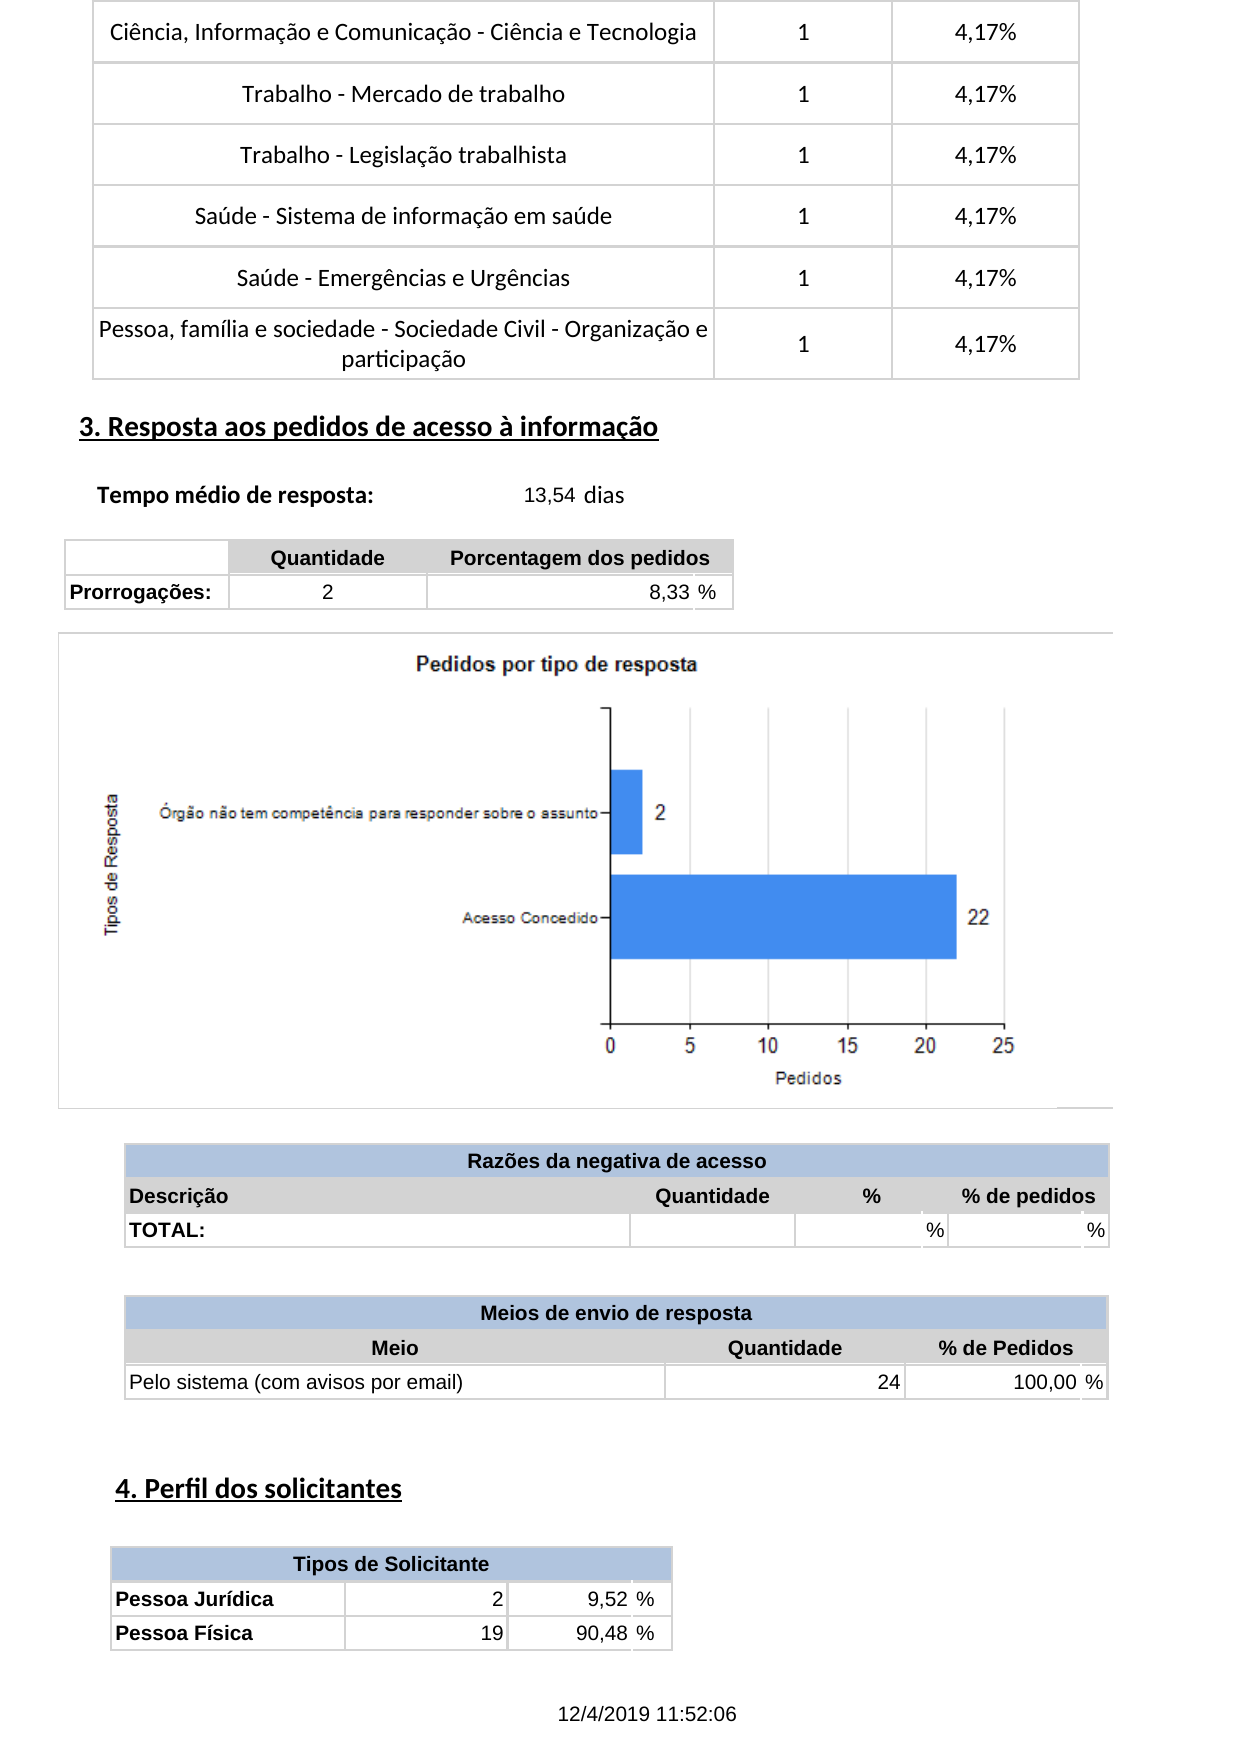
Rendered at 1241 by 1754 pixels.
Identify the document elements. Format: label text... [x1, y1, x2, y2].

table_cell [74, 0, 79, 380]
table_cell [93, 516, 97, 539]
table_cell [140, 459, 391, 473]
table_cell [97, 1295, 102, 1400]
table_cell Quantidade [631, 1179, 794, 1211]
table_cell [1118, 473, 1122, 516]
table_cell [1164, 539, 1168, 610]
table_cell [102, 1143, 106, 1248]
table_cell [1113, 539, 1117, 610]
table_cell [74, 1520, 79, 1546]
table_cell [65, 1520, 70, 1546]
table_cell [819, 539, 947, 610]
table_cell [79, 1295, 83, 1400]
table_cell [976, 1248, 1113, 1295]
table_cell [819, 1109, 947, 1143]
table_cell [1118, 404, 1122, 458]
table_cell [1164, 610, 1168, 632]
table_cell [106, 1248, 111, 1295]
table_cell [391, 610, 473, 632]
table_cell [84, 0, 88, 380]
table_cell [111, 1651, 116, 1677]
table_cell [65, 1466, 70, 1520]
table_cell [59, 404, 65, 458]
table_cell [70, 1520, 74, 1546]
table_cell [111, 516, 116, 539]
table_cell [947, 610, 976, 632]
table_cell [111, 1295, 116, 1400]
table_cell [510, 380, 625, 404]
table_header Tempo médio de resposta: [94, 475, 405, 514]
table_cell [84, 1466, 88, 1520]
table_cell [1154, 1295, 1164, 1400]
table_cell [74, 516, 79, 539]
table_cell [74, 1400, 79, 1466]
table_cell [473, 1109, 477, 1143]
table_cell [74, 1295, 79, 1400]
table_cell [819, 1546, 947, 1651]
table_cell [755, 473, 819, 516]
table_cell [728, 1400, 819, 1466]
table_cell [1109, 1295, 1122, 1400]
table_cell % de Pedidos [906, 1331, 1106, 1363]
table_cell [65, 610, 70, 632]
table_cell [1118, 459, 1122, 473]
table_cell [111, 1400, 116, 1466]
table_cell [1122, 380, 1154, 404]
table_cell [79, 1143, 83, 1248]
table_cell [713, 1248, 728, 1295]
table_cell [947, 1400, 976, 1466]
table_cell [70, 459, 74, 473]
table_cell [88, 1400, 93, 1466]
table_cell [93, 1109, 97, 1143]
table_cell [79, 459, 83, 473]
table_cell [630, 1400, 713, 1466]
table_cell [1122, 1520, 1154, 1546]
table_cell 1 [715, 125, 891, 184]
table_cell [65, 473, 70, 516]
table_cell [116, 1248, 120, 1295]
table_cell % [1084, 1214, 1108, 1246]
table_cell [477, 516, 482, 539]
table_cell [125, 516, 140, 539]
table_cell [947, 1109, 976, 1143]
table_cell [74, 459, 79, 473]
table_cell [74, 1143, 79, 1248]
table_cell [1122, 610, 1154, 632]
table_cell [59, 1143, 65, 1248]
table_cell [1168, 1466, 1181, 1520]
table_cell [140, 1520, 391, 1546]
table_cell [728, 380, 819, 404]
table_cell [1118, 1248, 1122, 1295]
table_cell [976, 1520, 1113, 1546]
table_cell 4,17% [893, 125, 1078, 184]
table_cell [140, 516, 391, 539]
table_cell [65, 1295, 70, 1400]
table_cell [116, 610, 120, 632]
table_cell [1118, 1107, 1122, 1143]
table_cell [1154, 632, 1164, 1107]
table_cell [106, 516, 111, 539]
table_cell [1154, 404, 1164, 458]
table_cell [391, 516, 473, 539]
table_cell Trabalho - Legislação trabalhista [94, 125, 713, 184]
table_cell [88, 1109, 93, 1143]
table_cell [84, 1400, 88, 1466]
table_cell [510, 1520, 625, 1546]
table_cell [976, 516, 1113, 539]
table_cell [79, 1651, 83, 1677]
table_cell [93, 1248, 97, 1295]
table_cell [625, 516, 630, 539]
table_cell [79, 610, 83, 632]
table_cell [1154, 539, 1164, 610]
table_cell 4,17% [893, 309, 1078, 378]
table_cell [59, 1466, 65, 1520]
table_cell [74, 1466, 79, 1520]
table_cell Meio [126, 1331, 664, 1363]
table_cell [59, 1295, 65, 1400]
table_cell [728, 610, 819, 632]
table_cell [65, 1546, 70, 1651]
table_cell [976, 473, 1113, 516]
table_cell [1113, 632, 1117, 1107]
table_cell [796, 1214, 921, 1246]
table_cell [1113, 1248, 1117, 1295]
table_cell [976, 610, 1113, 632]
table_cell [93, 1520, 97, 1546]
table_cell [102, 1546, 106, 1651]
table_cell [88, 380, 93, 404]
table_cell Pessoa Física [112, 1617, 344, 1649]
table_cell [97, 516, 102, 539]
table_cell [79, 473, 83, 516]
table_cell [59, 1546, 65, 1651]
table_cell [713, 610, 728, 632]
table_cell [949, 1214, 1081, 1246]
table_cell [125, 1109, 140, 1143]
table_cell [1122, 539, 1154, 610]
table_cell [1164, 1520, 1168, 1546]
table_cell [1122, 0, 1154, 380]
table_cell [93, 1143, 97, 1248]
table_cell [106, 1520, 111, 1546]
table_cell [1113, 404, 1117, 458]
table_cell [1118, 610, 1122, 632]
table_cell [1122, 1651, 1154, 1677]
table_header 3. Resposta aos pedidos de acesso à informação [74, 404, 1066, 450]
table_cell [1164, 516, 1168, 539]
table_cell [728, 1546, 819, 1651]
table_cell [65, 380, 70, 404]
table_cell [74, 380, 79, 404]
table_header [66, 541, 228, 573]
table_header Porcentagem dos pedidos [428, 541, 732, 573]
table_cell % [923, 1214, 947, 1246]
table_cell [88, 1143, 93, 1248]
table_cell [70, 404, 74, 458]
table_cell [79, 1248, 83, 1295]
table_cell [70, 1143, 74, 1248]
table_cell [1154, 1143, 1164, 1248]
table_cell [630, 610, 713, 632]
table_cell [84, 1295, 88, 1400]
table_cell [1168, 473, 1181, 516]
table_cell [106, 1295, 111, 1400]
table_cell [728, 1248, 819, 1295]
table_cell [79, 516, 83, 539]
table_cell [111, 610, 116, 632]
table_cell [93, 1400, 97, 1466]
table_cell [116, 1295, 120, 1400]
table_cell [1122, 404, 1154, 458]
table_cell [125, 1520, 140, 1546]
table_cell [74, 610, 79, 632]
table_cell [713, 1651, 728, 1677]
table_cell [947, 516, 976, 539]
table_cell [88, 459, 93, 473]
table_cell [728, 1109, 819, 1143]
table_cell [59, 0, 65, 380]
table_cell [116, 1651, 120, 1677]
table_cell [1113, 1520, 1117, 1546]
table_cell [1113, 610, 1117, 632]
table_cell [1113, 516, 1117, 539]
table_cell [65, 0, 70, 380]
table_cell [84, 516, 88, 539]
table_cell [97, 1248, 102, 1295]
table_cell [84, 610, 88, 632]
table_cell [97, 1109, 102, 1143]
table_cell [819, 1651, 947, 1677]
table_cell [947, 539, 976, 610]
table_cell [79, 1546, 83, 1651]
table_cell [976, 459, 1113, 473]
table_cell [125, 1400, 140, 1466]
table_cell [728, 1520, 819, 1546]
table_cell [976, 1400, 1113, 1466]
table_cell [630, 1651, 713, 1677]
table_cell [88, 1520, 93, 1546]
table_cell [477, 1651, 482, 1677]
table_cell [976, 1651, 1113, 1677]
table_cell Saúde - Sistema de informação em saúde [94, 186, 713, 245]
table_cell [84, 1546, 88, 1651]
table_cell [1164, 1546, 1168, 1651]
table_cell Pelo sistema (com avisos por email) [126, 1366, 664, 1398]
table_cell [1113, 1400, 1117, 1466]
table_cell Prorrogações: [66, 576, 228, 608]
table_cell [120, 610, 125, 632]
table_cell [1168, 610, 1181, 632]
table_cell [482, 516, 510, 539]
table_cell [88, 1651, 93, 1677]
table_cell [97, 1143, 102, 1248]
table_cell [1168, 0, 1181, 380]
table_cell [1154, 459, 1164, 473]
table_cell [1122, 1107, 1154, 1143]
table_header Meios de envio de resposta [126, 1297, 1106, 1329]
table_cell [947, 380, 976, 404]
table_cell [1168, 1400, 1181, 1466]
table_cell [1168, 632, 1181, 1107]
table_cell [116, 459, 120, 473]
table_cell [125, 1651, 140, 1677]
table_cell [473, 1248, 477, 1295]
table_cell [102, 516, 106, 539]
table_cell [1168, 404, 1181, 458]
table_cell [1168, 1143, 1181, 1248]
table_cell [1168, 1546, 1181, 1651]
table_cell 1 [715, 248, 891, 307]
table_cell [819, 1400, 947, 1466]
table_header Razões da negativa de acesso [126, 1145, 1108, 1177]
table_header dias [581, 475, 753, 514]
table_cell Descrição [126, 1179, 629, 1211]
table_cell [125, 380, 140, 404]
table_cell 19 [346, 1617, 506, 1649]
table_cell [1118, 1400, 1122, 1466]
table_cell [976, 380, 1113, 404]
table_cell % [796, 1179, 947, 1211]
table_cell [1164, 1107, 1168, 1143]
table_cell [713, 1109, 728, 1143]
table_cell [510, 1651, 625, 1677]
table_cell [84, 1651, 88, 1677]
table_cell [84, 1248, 88, 1295]
table_cell [70, 1466, 74, 1520]
table_cell [74, 1546, 79, 1651]
table_cell [1154, 380, 1164, 404]
table_cell [1168, 516, 1181, 539]
table_cell [97, 1520, 102, 1546]
table_cell [819, 380, 947, 404]
table_cell [65, 516, 70, 539]
table_cell [97, 459, 102, 473]
table_cell [713, 516, 728, 539]
table_cell [102, 1651, 106, 1677]
table_cell 4,17% [893, 248, 1078, 307]
table_cell [1164, 380, 1168, 404]
table_cell [1122, 473, 1154, 516]
table_cell [1122, 1295, 1154, 1400]
table_cell [140, 1248, 391, 1295]
table_cell [102, 1248, 106, 1295]
table_cell [482, 1248, 510, 1295]
table_cell [74, 473, 79, 516]
table_cell 24 [666, 1366, 904, 1398]
table_cell [120, 459, 125, 473]
table_cell [111, 1248, 116, 1295]
table_cell [1164, 404, 1168, 458]
table_cell [1122, 1143, 1154, 1248]
table_cell [477, 380, 482, 404]
table_cell [391, 1109, 473, 1143]
table_cell [79, 1466, 83, 1520]
table_cell [102, 1400, 106, 1466]
table_cell [482, 1520, 510, 1546]
table_cell [106, 459, 111, 473]
table_cell [625, 1400, 630, 1466]
table_cell [473, 1520, 477, 1546]
table_cell [106, 1143, 111, 1248]
table_cell [630, 1109, 713, 1143]
table_cell [1164, 1295, 1168, 1400]
table_cell [713, 380, 728, 404]
table_cell [947, 1651, 976, 1677]
table_cell [1113, 1651, 1117, 1677]
table_cell [819, 610, 947, 632]
table_cell [510, 1109, 625, 1143]
table_cell [976, 539, 1113, 610]
table_cell [111, 1143, 116, 1248]
table_cell [84, 459, 88, 473]
table_cell [120, 1143, 124, 1248]
table_cell [70, 1546, 74, 1651]
table_cell [1168, 1295, 1181, 1400]
table_cell % [633, 1583, 671, 1614]
table_cell [947, 459, 976, 473]
table_cell % [633, 1617, 671, 1649]
table_cell [59, 1248, 65, 1295]
table_header Quantidade [230, 541, 426, 573]
table_cell [1168, 1107, 1181, 1143]
table_cell [106, 1466, 111, 1520]
table_cell [473, 459, 477, 473]
table_cell TOTAL: [126, 1214, 629, 1246]
table_cell [120, 1651, 125, 1677]
table_cell 2 [230, 576, 426, 608]
table_cell [1154, 1546, 1164, 1651]
table_cell [630, 380, 713, 404]
table_cell [70, 1248, 74, 1295]
table_cell [140, 1109, 391, 1143]
table_cell [70, 0, 74, 380]
table_cell [65, 1400, 70, 1466]
table_cell [88, 1466, 93, 1520]
table_cell [819, 459, 947, 473]
table_cell [59, 459, 65, 473]
table_cell [79, 1400, 83, 1466]
table_cell [116, 1109, 120, 1143]
table_cell [510, 1400, 625, 1466]
table_cell [947, 1248, 976, 1295]
table_cell [673, 1546, 728, 1651]
table_cell [1164, 1143, 1168, 1248]
table_cell [74, 1109, 79, 1143]
table_cell [140, 610, 391, 632]
table_cell [1113, 1107, 1117, 1143]
table_cell [1118, 539, 1122, 610]
table_cell [93, 1295, 97, 1400]
table_cell Ciência, Informação e Comunicação - Ciência e Tecnologia [94, 2, 713, 61]
table_cell [1118, 1466, 1122, 1520]
table_cell [125, 1248, 140, 1295]
table_cell [88, 0, 92, 380]
table_cell [70, 1651, 74, 1677]
table_cell Pessoa, família e sociedade - Sociedade Civil - Organização e participação [94, 309, 713, 378]
table_cell [102, 1466, 106, 1520]
table_cell 2 [346, 1583, 506, 1614]
table_cell [976, 1109, 1113, 1143]
table_cell [391, 1248, 473, 1295]
table_cell [93, 1466, 97, 1520]
table_cell [1154, 1248, 1164, 1295]
table_cell [1154, 1466, 1164, 1520]
table_cell [97, 1546, 102, 1651]
table_cell % de pedidos [949, 1179, 1108, 1211]
table_cell [84, 380, 88, 404]
table_cell [88, 610, 93, 632]
table_cell [97, 1400, 102, 1466]
table_cell [630, 1248, 713, 1295]
table_cell 4,17% [893, 2, 1078, 61]
table_cell [65, 459, 70, 473]
table_cell [1168, 380, 1181, 404]
table_cell [120, 1109, 125, 1143]
table_cell [1122, 1546, 1154, 1651]
table_cell 8,33 [428, 576, 693, 608]
table_cell [97, 610, 102, 632]
table_cell [116, 1400, 120, 1466]
table_cell [1118, 516, 1122, 539]
table_cell [819, 473, 947, 516]
table_cell [1122, 1466, 1154, 1520]
table_cell [1154, 610, 1164, 632]
table_cell 90,48 [509, 1617, 631, 1649]
table_cell [1154, 0, 1164, 380]
table_cell [102, 380, 106, 404]
table_cell [79, 1520, 83, 1546]
table_cell [473, 516, 477, 539]
table_cell [84, 473, 88, 516]
table_cell [1164, 1400, 1168, 1466]
table_cell [120, 1248, 125, 1295]
table_cell [510, 610, 625, 632]
table_cell [728, 1651, 819, 1677]
table_cell [120, 1520, 125, 1546]
table_cell [1118, 632, 1122, 1107]
table_cell [1122, 459, 1154, 473]
table_cell [88, 1248, 93, 1295]
table_cell [65, 1651, 70, 1677]
table_cell [1164, 1248, 1168, 1295]
table_cell [1164, 632, 1168, 1107]
table_cell [734, 539, 819, 610]
table_cell [84, 1109, 88, 1143]
table_cell [1154, 473, 1164, 516]
table_cell [713, 1400, 728, 1466]
table_cell [93, 380, 97, 404]
table_cell [120, 1400, 125, 1466]
table_cell [1164, 1466, 1168, 1520]
table_cell [1118, 1520, 1122, 1546]
table_cell [713, 459, 728, 473]
table_cell [1168, 459, 1181, 473]
table_cell [102, 459, 106, 473]
table_cell % [1082, 1366, 1106, 1398]
table_cell [93, 610, 97, 632]
table_cell [59, 1651, 65, 1677]
table_cell [625, 1651, 630, 1677]
table_cell [1154, 1520, 1164, 1546]
table_cell [1080, 0, 1113, 380]
table_cell [59, 610, 65, 632]
table_cell [510, 459, 625, 473]
table_cell [102, 1109, 106, 1143]
table_cell [116, 380, 120, 404]
table_cell [728, 516, 819, 539]
table_cell [1154, 1651, 1164, 1677]
table_cell [59, 516, 65, 539]
table_cell [59, 1109, 65, 1143]
table_cell [1113, 380, 1117, 404]
table_cell [59, 1520, 65, 1546]
table_cell [477, 1400, 482, 1466]
table_cell [976, 1546, 1113, 1651]
table_cell [819, 1520, 947, 1546]
table_cell [625, 380, 630, 404]
table_cell [625, 1520, 630, 1546]
table_cell [97, 1651, 102, 1677]
table_cell [1164, 1651, 1168, 1677]
table_cell [391, 380, 473, 404]
table_cell 9,52 [509, 1583, 631, 1614]
table_cell [88, 1546, 93, 1651]
table_cell [473, 1651, 477, 1677]
table_cell [120, 516, 125, 539]
table_header 13,54 [407, 473, 579, 514]
table_cell [116, 516, 120, 539]
table_cell [70, 1295, 74, 1400]
table_cell [116, 1520, 120, 1546]
table_cell [70, 516, 74, 539]
table_cell [1168, 1520, 1181, 1546]
table_cell [84, 1143, 88, 1248]
table_cell [473, 610, 477, 632]
table_cell [97, 380, 102, 404]
table_cell [947, 473, 976, 516]
table_cell [1154, 1107, 1164, 1143]
table_cell [70, 1109, 74, 1143]
table_cell [625, 1109, 630, 1143]
table_cell [473, 1400, 477, 1466]
table_cell [625, 1248, 630, 1295]
table_cell [65, 404, 70, 458]
table_cell [93, 1546, 97, 1651]
table_cell [88, 473, 92, 516]
table_cell [125, 610, 140, 632]
table_cell Trabalho - Mercado de trabalho [94, 64, 713, 123]
table_cell [482, 1109, 510, 1143]
table_cell [106, 1651, 111, 1677]
table_cell [1168, 1248, 1181, 1295]
table_cell [1164, 473, 1168, 516]
table_cell [140, 1651, 391, 1677]
table_cell [97, 1466, 102, 1520]
table_cell [1118, 0, 1122, 380]
table_cell [1154, 516, 1164, 539]
table_cell [625, 610, 630, 632]
table_cell [70, 380, 74, 404]
table_cell [477, 1248, 482, 1295]
table_cell [79, 1109, 83, 1143]
table_cell [65, 1248, 70, 1295]
table_cell [625, 459, 630, 473]
table_cell [1118, 1651, 1122, 1677]
table_cell [630, 459, 713, 473]
table_cell [79, 380, 83, 404]
table_cell % [695, 576, 732, 608]
table_cell [713, 1520, 728, 1546]
table_cell [1122, 632, 1154, 1107]
table_cell Saúde - Emergências e Urgências [94, 248, 713, 307]
table_cell [1122, 516, 1154, 539]
table_cell 1 [715, 64, 891, 123]
table_cell [1113, 1546, 1117, 1651]
table_cell [819, 516, 947, 539]
table_cell [140, 380, 391, 404]
table_cell [106, 1109, 111, 1143]
table_cell [819, 1248, 947, 1295]
table_cell [1154, 1400, 1164, 1466]
table_cell [102, 610, 106, 632]
table_cell [482, 610, 510, 632]
table_cell [391, 459, 473, 473]
table_cell [111, 1109, 116, 1143]
table_cell [947, 1546, 976, 1651]
table_cell [59, 380, 65, 404]
table_cell [111, 1466, 1117, 1520]
table_cell [477, 1109, 482, 1143]
table_cell [1110, 1143, 1122, 1248]
table_cell [1164, 459, 1168, 473]
table_cell [111, 459, 116, 473]
table_cell [111, 1520, 116, 1546]
table_cell [111, 380, 116, 404]
table_cell Pessoa Jurídica [112, 1583, 344, 1614]
table_cell [391, 1520, 473, 1546]
table_cell [477, 1520, 482, 1546]
table_cell [106, 1400, 111, 1466]
table_cell [1113, 473, 1117, 516]
table_cell [59, 539, 64, 610]
table_cell [120, 1295, 124, 1400]
table_cell [88, 516, 93, 539]
table_cell [88, 1295, 93, 1400]
table_cell [70, 473, 74, 516]
table_cell [106, 610, 111, 632]
table_header Tipos de Solicitante [112, 1548, 671, 1580]
table_cell [510, 1248, 625, 1295]
table_cell [1118, 1546, 1122, 1651]
table_cell [74, 1248, 79, 1295]
table_cell [630, 516, 713, 539]
table_cell [482, 380, 510, 404]
table_cell [510, 516, 625, 539]
table_cell [1057, 634, 1113, 1107]
table_cell [59, 473, 65, 516]
table_cell [1168, 539, 1181, 610]
table_cell [65, 1143, 70, 1248]
table_cell [1168, 1651, 1181, 1677]
table_cell [84, 1520, 88, 1546]
table_cell 4,17% [893, 186, 1078, 245]
table_cell [106, 380, 111, 404]
table_cell [391, 1400, 473, 1466]
table_cell [631, 1214, 794, 1246]
table_cell [102, 1295, 106, 1400]
table_cell [116, 1143, 120, 1248]
table_cell [1113, 0, 1117, 380]
table_cell [70, 1400, 74, 1466]
table_cell [477, 459, 482, 473]
table_cell 1 [715, 309, 891, 378]
table_cell [728, 459, 819, 473]
table_cell [140, 1400, 391, 1466]
table_cell 1 [715, 2, 891, 61]
table_cell [477, 610, 482, 632]
table_cell 4,17% [893, 64, 1078, 123]
table_cell Quantidade [666, 1331, 904, 1363]
table_cell [65, 1109, 70, 1143]
table_cell [1113, 459, 1117, 473]
table_cell 1 [715, 186, 891, 245]
table_cell [79, 0, 83, 380]
table_cell [630, 1520, 713, 1546]
table_cell [482, 1651, 510, 1677]
table_cell [93, 1651, 97, 1677]
table_cell [482, 1400, 510, 1466]
table_cell [391, 1651, 473, 1677]
table_cell [74, 404, 1113, 458]
table_cell [482, 459, 510, 473]
table_cell [125, 459, 140, 473]
table_cell [106, 1546, 110, 1651]
table_cell [120, 380, 125, 404]
table_cell [93, 459, 97, 473]
table_header 4. Perfil dos solicitantes [111, 1466, 1097, 1512]
table_cell [473, 380, 477, 404]
table_cell [1122, 1400, 1154, 1466]
table_cell [1122, 1248, 1154, 1295]
table_cell [59, 1400, 65, 1466]
table_cell 100,00 [906, 1366, 1080, 1398]
table_cell [947, 1520, 976, 1546]
table_cell [1164, 0, 1168, 380]
table_cell [1118, 380, 1122, 404]
table_cell [74, 1651, 79, 1677]
table_cell [102, 1520, 106, 1546]
table_cell [70, 610, 74, 632]
